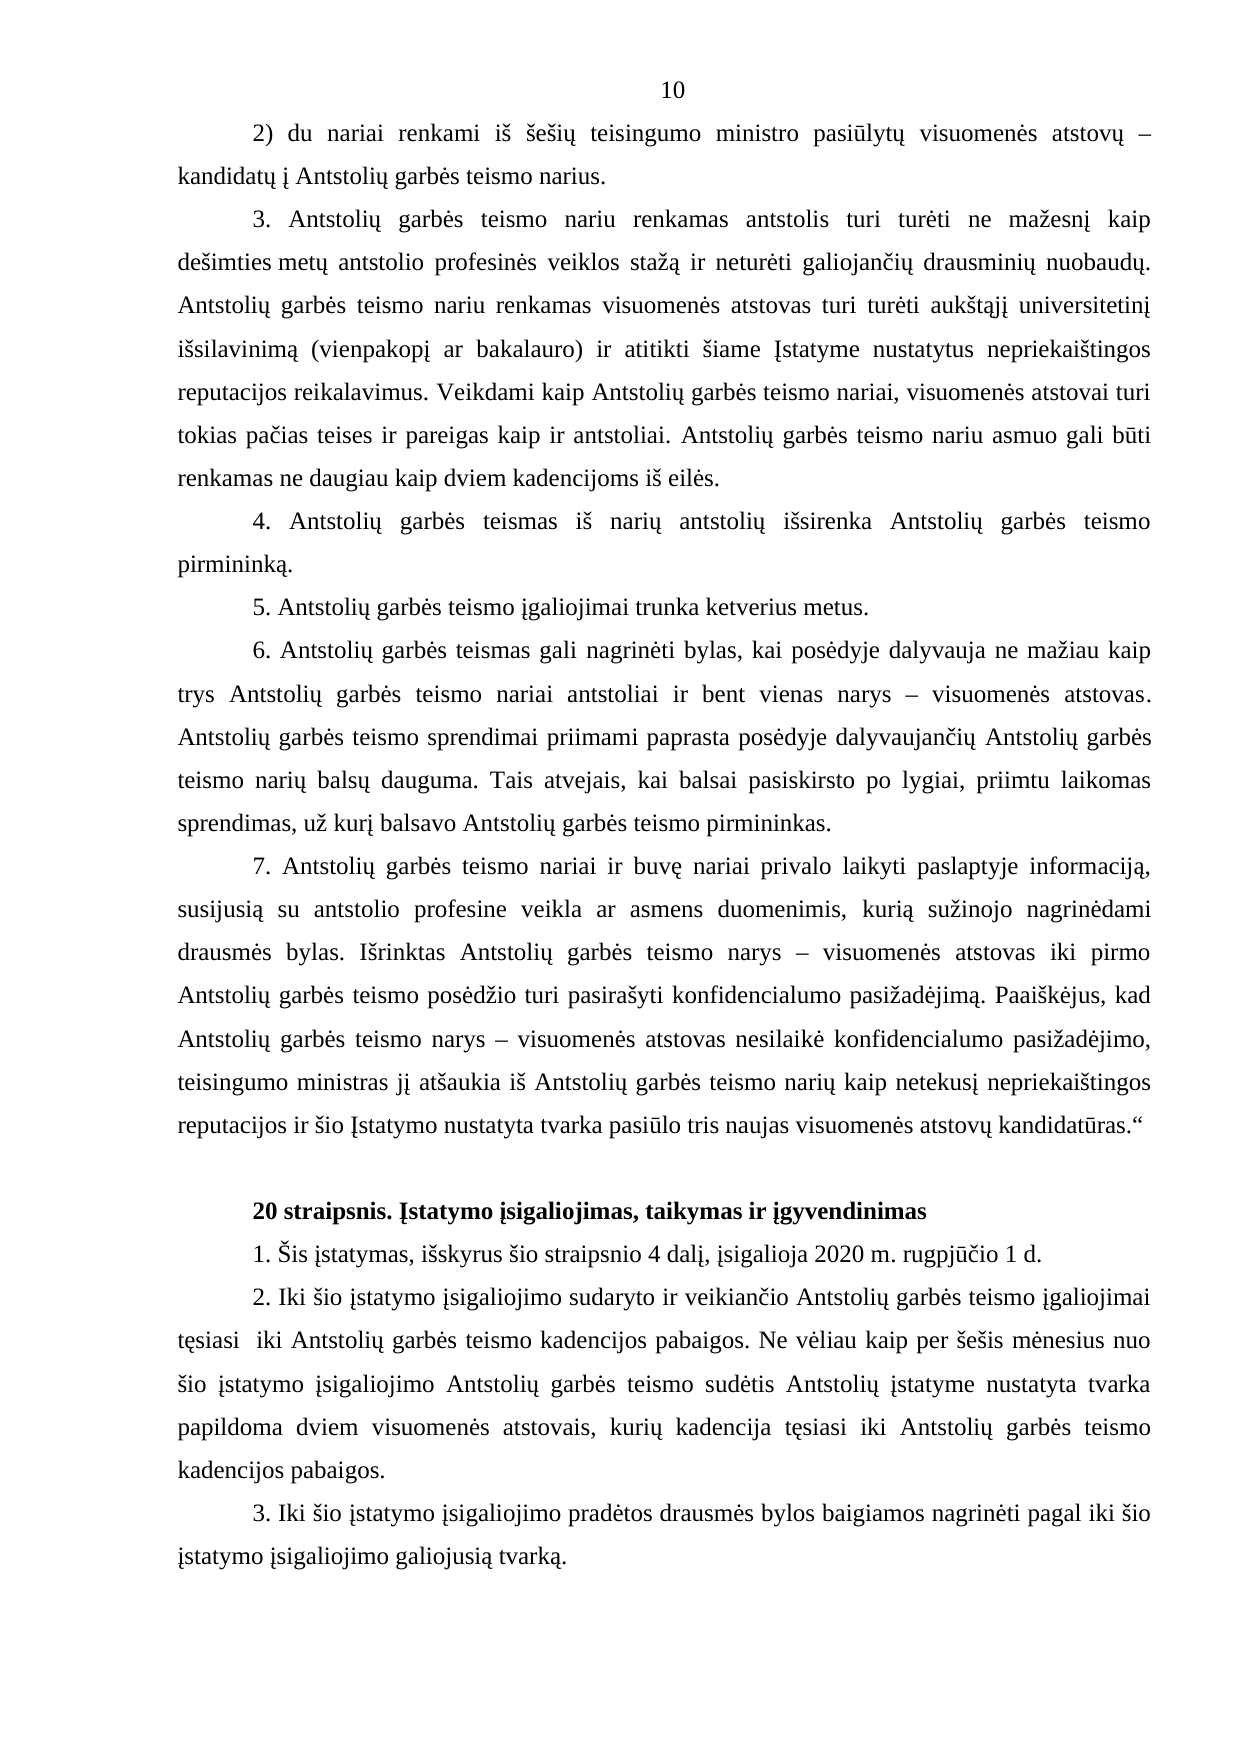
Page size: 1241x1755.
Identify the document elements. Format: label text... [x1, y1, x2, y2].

text 20 straipsnis. Įstatymo įsigaliojimas, taikymas ir įgyvendinimas [177, 1196, 1152, 1225]
text 3. Antstolių garbės teismo nariu renkamas antstolis turi turėti ne mažesnį kaip dešimties metų antstolio profesinės veiklos stažą ir neturėti galiojančių drausminių nuobaudų. Antstolių garbės teismo nariu renkamas visuomenės atstovas turi turėti aukštąjį universitetinį išsilavinimą (vienpakopį ar bakalauro) ir atitikti šiame Įstatyme nustatytus nepriekaištingos reputacijos reikalavimus. Veikdami kaip Antstolių garbės teismo nariai, visuomenės atstovai turi tokias pačias teises ir pareigas kaip ir antstoliai. Antstolių garbės teismo nariu asmuo gali būti renkamas ne daugiau kaip dviem kadencijoms iš eilės. [177, 204, 1152, 492]
text 4. Antstolių garbės teismas iš narių antstolių išsirenka Antstolių garbės teismo pirmininką. [177, 506, 1152, 578]
text 5. Antstolių garbės teismo įgaliojimai trunka ketverius metus. [177, 592, 1152, 621]
text 2) du nariai renkami iš šešių teisingumo ministro pasiūlytų visuomenės atstovų – kandidatų į Antstolių garbės teismo narius. [177, 118, 1152, 190]
text 3. Iki šio įstatymo įsigaliojimo pradėtos drausmės bylos baigiamos nagrinėti pagal iki šio įstatymo įsigaliojimo galiojusią tvarką. [177, 1498, 1152, 1570]
text 7. Antstolių garbės teismo nariai ir buvę nariai privalo laikyti paslaptyje informaciją, susijusią su antstolio profesine veikla ar asmens duomenimis, kurią sužinojo nagrinėdami drausmės bylas. Išrinktas Antstolių garbės teismo narys ‒ visuomenės atstovas iki pirmo Antstolių garbės teismo posėdžio turi pasirašyti konfidencialumo pasižadėjimą. Paaiškėjus, kad Antstolių garbės teismo narys ‒ visuomenės atstovas nesilaikė konfidencialumo pasižadėjimo, teisingumo ministras jį atšaukia iš Antstolių garbės teismo narių kaip netekusį nepriekaištingos reputacijos ir šio Įstatymo nustatyta tvarka pasiūlo tris naujas visuomenės atstovų kandidatūras.“ [177, 851, 1152, 1139]
text 2. Iki šio įstatymo įsigaliojimo sudaryto ir veikiančio Antstolių garbės teismo įgaliojimai tęsiasi iki Antstolių garbės teismo kadencijos pabaigos. Ne vėliau kaip per šešis mėnesius nuo šio įstatymo įsigaliojimo Antstolių garbės teismo sudėtis Antstolių įstatyme nustatyta tvarka papildoma dviem visuomenės atstovais, kurių kadencija tęsiasi iki Antstolių garbės teismo kadencijos pabaigos. [177, 1282, 1152, 1484]
text 1. Šis įstatymas, išskyrus šio straipsnio 4 dalį, įsigalioja 2020 m. rugpjūčio 1 d. [177, 1239, 1152, 1268]
text 6. Antstolių garbės teismas gali nagrinėti bylas, kai posėdyje dalyvauja ne mažiau kaip trys Antstolių garbės teismo nariai antstoliai ir bent vienas narys – visuomenės atstovas. Antstolių garbės teismo sprendimai priimami paprasta posėdyje dalyvaujančių Antstolių garbės teismo narių balsų dauguma. Tais atvejais, kai balsai pasiskirsto po lygiai, priimtu laikomas sprendimas, už kurį balsavo Antstolių garbės teismo pirmininkas. [177, 636, 1152, 837]
